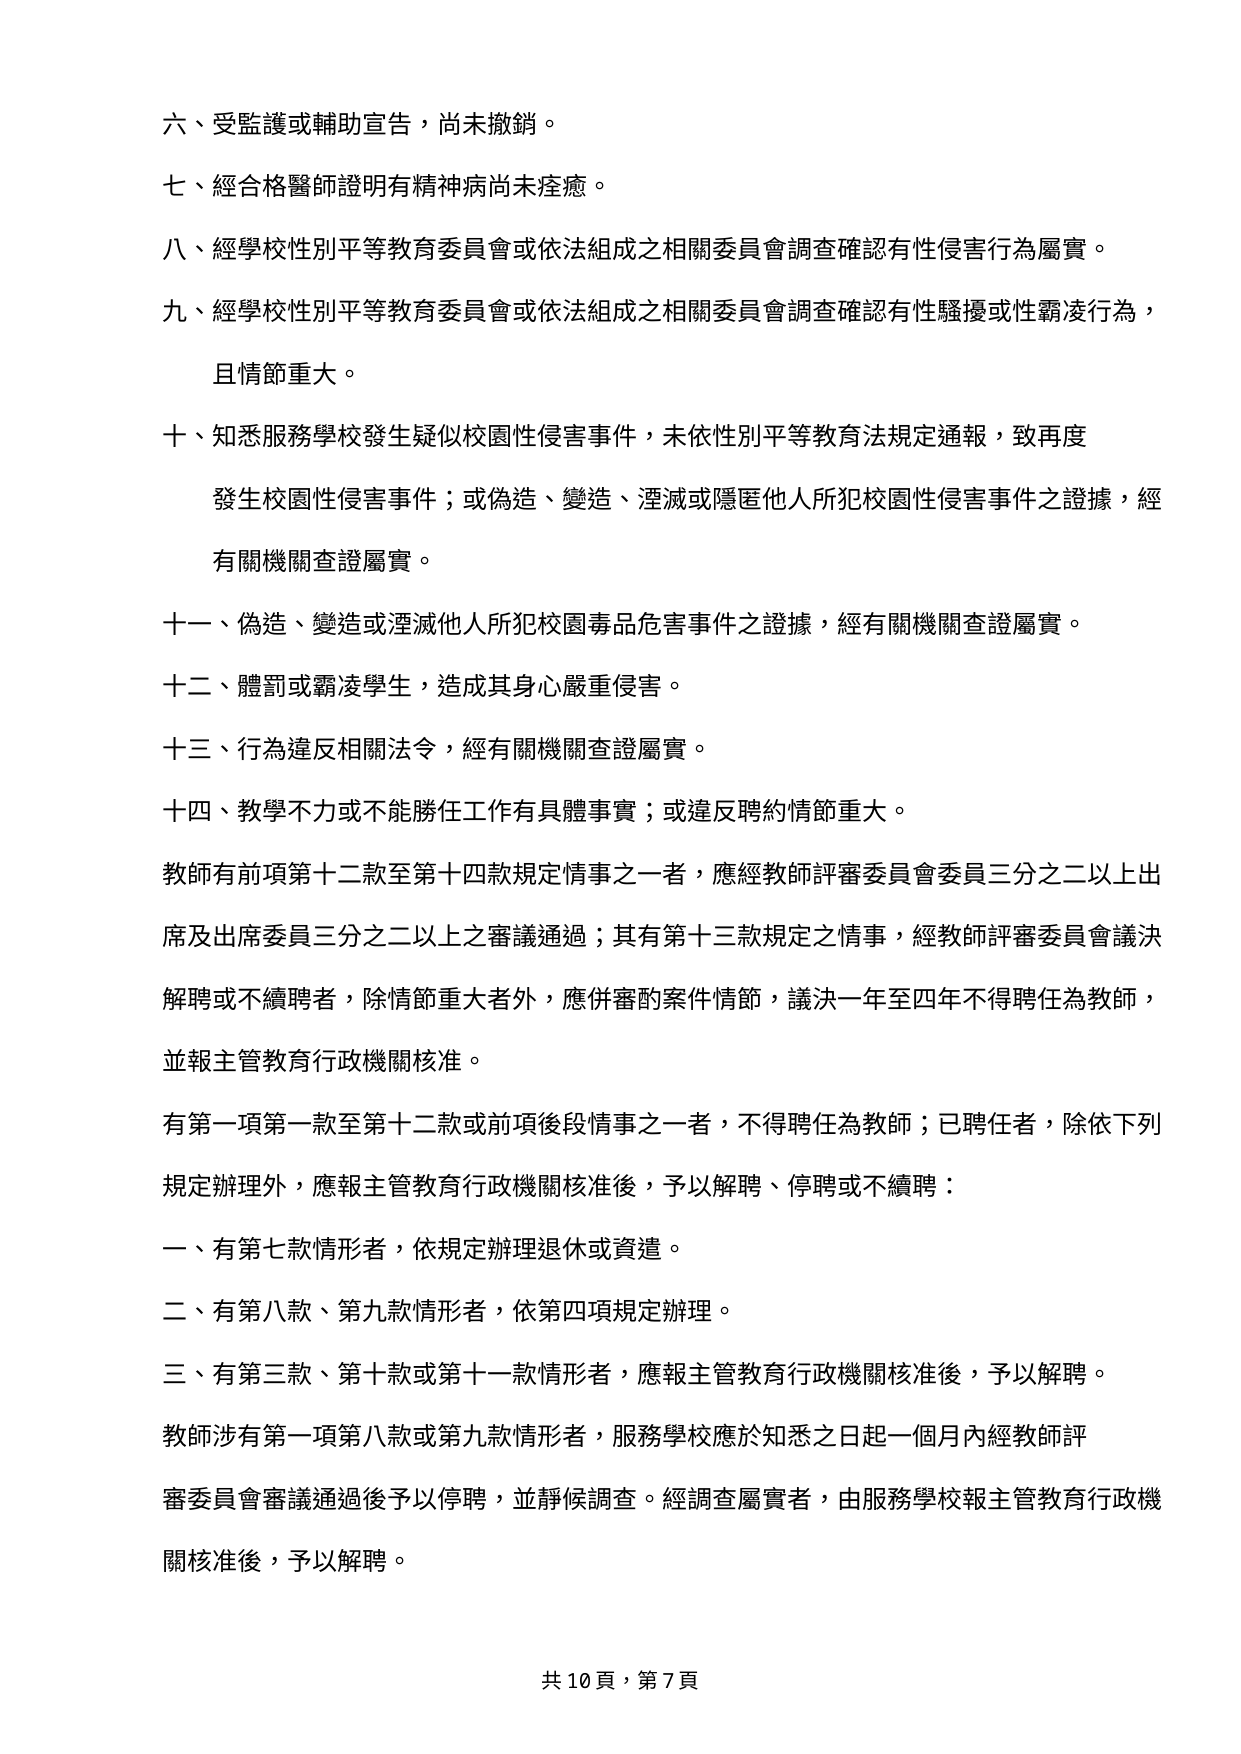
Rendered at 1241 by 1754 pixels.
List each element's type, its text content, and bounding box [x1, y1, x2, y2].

text 十二、體罰或霸凌學生，造成其身心嚴重侵害。 [75, 643, 1165, 706]
text 十四、教學不力或不能勝任工作有具體事實；或違反聘約情節重大。 [75, 768, 1165, 831]
text 八、經學校性別平等教育委員會或依法組成之相關委員會調查確認有性侵害行為屬實。 [162, 206, 1165, 268]
text 教師有前項第十二款至第十四款規定情事之一者，應經教師評審委員會委員三分之二以上出席及出席委員三分之二以上之審議通過；其有第十三款規定之情事，經教師評審委員會議決解聘或不續聘者，除情節重大者外，應併審酌案件情節，議決一年至四年不得聘任為教師，並報主管教育行政機關核准。 [162, 831, 1165, 1081]
text 審委員會審議通過後予以停聘，並靜候調查。經調查屬實者，由服務學校報主管教育行政機關核准後，予以解聘。 [162, 1456, 1165, 1581]
text 三、有第三款、第十款或第十一款情形者，應報主管教育行政機關核准後，予以解聘。 [75, 1331, 1165, 1393]
text 一、有第七款情形者，依規定辦理退休或資遣。 [75, 1206, 1165, 1268]
text 十三、行為違反相關法令，經有關機關查證屬實。 [75, 706, 1165, 768]
text 七、經合格醫師證明有精神病尚未痊癒。 [75, 143, 1165, 206]
text 六、受監護或輔助宣告，尚未撤銷。 [75, 81, 1165, 143]
text 十、知悉服務學校發生疑似校園性侵害事件，未依性別平等教育法規定通報，致再度 [100, 393, 1165, 456]
text 教師涉有第一項第八款或第九款情形者，服務學校應於知悉之日起一個月內經教師評 [87, 1393, 1165, 1456]
text 發生校園性侵害事件；或偽造、變造、湮滅或隱匿他人所犯校園性侵害事件之證據，經有關機關查證屬實。 [212, 456, 1165, 581]
text 十一、偽造、變造或湮滅他人所犯校園毒品危害事件之證據，經有關機關查證屬實。 [75, 581, 1165, 643]
text 有第一項第一款至第十二款或前項後段情事之一者，不得聘任為教師；已聘任者，除依下列規定辦理外，應報主管教育行政機關核准後，予以解聘、停聘或不續聘： [162, 1081, 1165, 1206]
text 九、經學校性別平等教育委員會或依法組成之相關委員會調查確認有性騷擾或性霸凌行為，且情節重大。 [162, 268, 1165, 393]
text 二、有第八款、第九款情形者，依第四項規定辦理。 [75, 1268, 1165, 1331]
